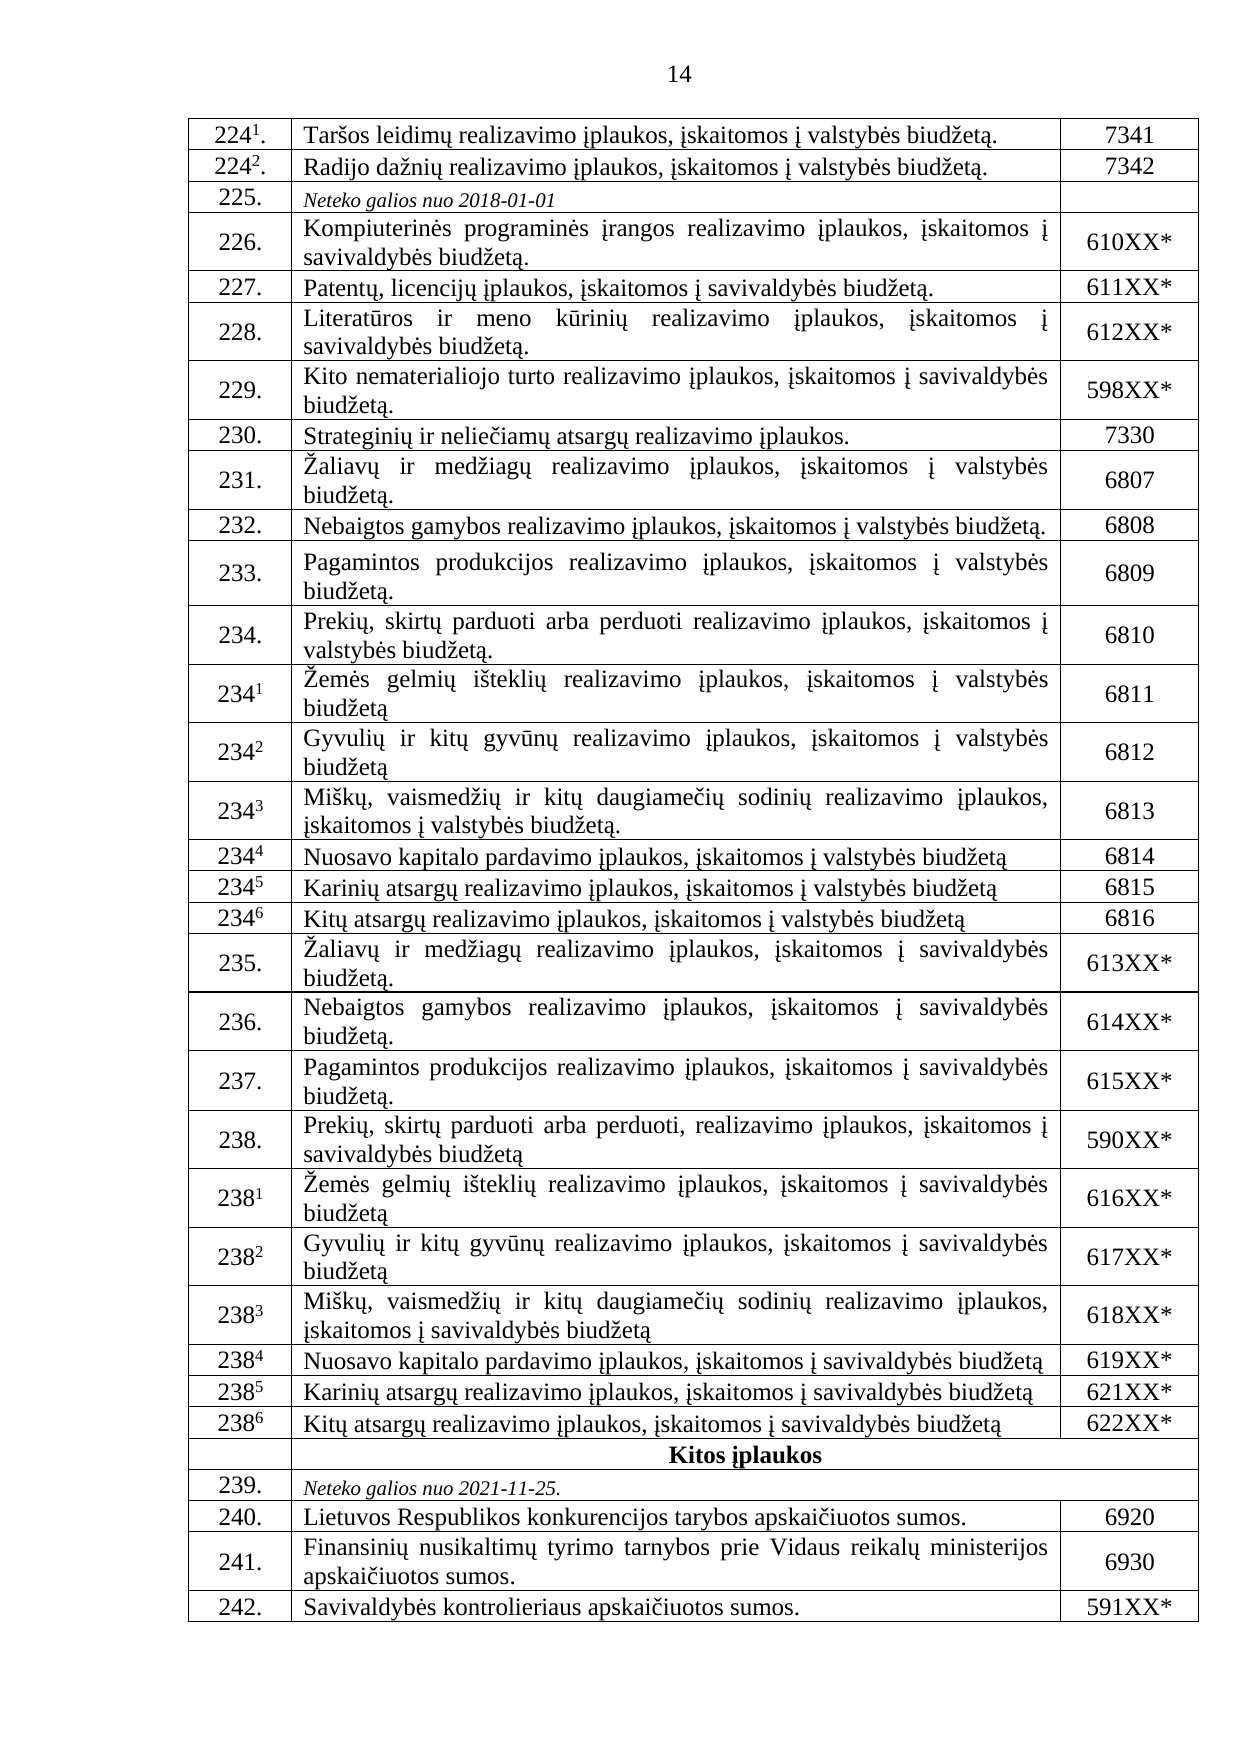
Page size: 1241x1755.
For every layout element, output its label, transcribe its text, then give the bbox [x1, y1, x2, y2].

table_cell 7341 [1061, 119, 1198, 149]
table_cell 611XX* [1061, 271, 1198, 302]
table_cell Karinių atsargų realizavimo įplaukos, įskaitomos į savivaldybės biudžetą [292, 1376, 1060, 1406]
table_cell 239. [189, 1470, 291, 1500]
table_cell Miškų, vaismedžių ir kitų daugiamečių sodinių realizavimo įplaukos, įskaitomos į savivaldybės biudžetą [292, 1286, 1060, 1344]
table_cell Pagamintos produkcijos realizavimo įplaukos, įskaitomos į valstybės biudžetą. [292, 541, 1060, 605]
table_cell 237. [189, 1051, 291, 1109]
table_cell 618XX* [1061, 1286, 1198, 1344]
table_cell Nebaigtos gamybos realizavimo įplaukos, įskaitomos į savivaldybės biudžetą. [292, 993, 1060, 1050]
table_cell Gyvulių ir kitų gyvūnų realizavimo įplaukos, įskaitomos į savivaldybės biudžetą [292, 1228, 1060, 1285]
table_cell 6813 [1061, 782, 1198, 839]
table_cell 2342 [189, 723, 291, 781]
table_cell Kompiuterinės programinės įrangos realizavimo įplaukos, įskaitomos į savivaldybės biudžetą. [292, 213, 1060, 270]
table_cell 2382 [189, 1228, 291, 1285]
table_cell Neteko galios nuo 2021-11-25. [292, 1470, 1198, 1500]
table_cell 232. [189, 510, 291, 540]
table_cell Nuosavo kapitalo pardavimo įplaukos, įskaitomos į valstybės biudžetą [292, 840, 1060, 870]
table_cell 2345 [189, 871, 291, 902]
table_cell 238. [189, 1111, 291, 1168]
table_cell 241. [189, 1532, 291, 1590]
table_cell Lietuvos Respublikos konkurencijos tarybos apskaičiuotos sumos. [292, 1501, 1060, 1531]
table_cell 6812 [1061, 723, 1198, 781]
table_cell Žemės gelmių išteklių realizavimo įplaukos, įskaitomos į savivaldybės biudžetą [292, 1169, 1060, 1227]
table_cell 231. [189, 451, 291, 508]
table_cell 6811 [1061, 665, 1198, 722]
table_cell 6930 [1061, 1532, 1198, 1590]
table_cell 598XX* [1061, 361, 1198, 419]
table_cell 7342 [1061, 150, 1198, 181]
table_cell 2344 [189, 840, 291, 870]
table_cell 616XX* [1061, 1169, 1198, 1227]
table_cell 242. [189, 1591, 291, 1621]
table_cell [189, 1439, 291, 1469]
table_cell 236. [189, 993, 291, 1050]
table_cell Kitos įplaukos [292, 1439, 1198, 1469]
table_cell Karinių atsargų realizavimo įplaukos, įskaitomos į valstybės biudžetą [292, 871, 1060, 902]
table_cell Žemės gelmių išteklių realizavimo įplaukos, įskaitomos į valstybės biudžetą [292, 665, 1060, 722]
table_cell 2341 [189, 665, 291, 722]
table_cell Taršos leidimų realizavimo įplaukos, įskaitomos į valstybės biudžetą. [292, 119, 1060, 149]
table_cell 614XX* [1061, 993, 1198, 1050]
table_cell Radijo dažnių realizavimo įplaukos, įskaitomos į valstybės biudžetą. [292, 150, 1060, 181]
table_cell Prekių, skirtų parduoti arba perduoti realizavimo įplaukos, įskaitomos į valstybės biudžetą. [292, 606, 1060, 663]
table_cell 6814 [1061, 840, 1198, 870]
table_cell 6809 [1061, 541, 1198, 605]
table_cell Gyvulių ir kitų gyvūnų realizavimo įplaukos, įskaitomos į valstybės biudžetą [292, 723, 1060, 781]
table_cell Literatūros ir meno kūrinių realizavimo įplaukos, įskaitomos į savivaldybės biudžetą. [292, 303, 1060, 360]
table_cell 617XX* [1061, 1228, 1198, 1285]
table_cell 590XX* [1061, 1111, 1198, 1168]
table_cell 2241. [189, 119, 291, 149]
table_cell 2383 [189, 1286, 291, 1344]
table_cell 612XX* [1061, 303, 1198, 360]
table_cell 621XX* [1061, 1376, 1198, 1406]
table_cell 6920 [1061, 1501, 1198, 1531]
table_cell 2381 [189, 1169, 291, 1227]
table_cell 6808 [1061, 510, 1198, 540]
table_cell Kito nematerialiojo turto realizavimo įplaukos, įskaitomos į savivaldybės biudžetą. [292, 361, 1060, 419]
table_cell 233. [189, 541, 291, 605]
table_cell Nebaigtos gamybos realizavimo įplaukos, įskaitomos į valstybės biudžetą. [292, 510, 1060, 540]
table_cell 2242. [189, 150, 291, 181]
table_cell Žaliavų ir medžiagų realizavimo įplaukos, įskaitomos į savivaldybės biudžetą. [292, 934, 1060, 991]
table_cell Finansinių nusikaltimų tyrimo tarnybos prie Vidaus reikalų ministerijos apskaičiuotos sumos. [292, 1532, 1060, 1590]
table_cell 6810 [1061, 606, 1198, 663]
table_cell 2346 [189, 903, 291, 933]
table_cell 591XX* [1061, 1591, 1198, 1621]
table_cell Žaliavų ir medžiagų realizavimo įplaukos, įskaitomos į valstybės biudžetą. [292, 451, 1060, 508]
table_cell 230. [189, 420, 291, 450]
table_cell 6815 [1061, 871, 1198, 902]
table_cell 240. [189, 1501, 291, 1531]
table_cell Nuosavo kapitalo pardavimo įplaukos, įskaitomos į savivaldybės biudžetą [292, 1345, 1060, 1375]
table_cell 2386 [189, 1407, 291, 1437]
table_cell Kitų atsargų realizavimo įplaukos, įskaitomos į valstybės biudžetą [292, 903, 1060, 933]
table_cell 226. [189, 213, 291, 270]
table_cell 622XX* [1061, 1407, 1198, 1437]
table_cell 619XX* [1061, 1345, 1198, 1375]
table_cell 227. [189, 271, 291, 302]
table_cell 228. [189, 303, 291, 360]
table_cell Neteko galios nuo 2018-01-01 [292, 182, 1060, 212]
table_cell 2343 [189, 782, 291, 839]
table_cell 225. [189, 182, 291, 212]
table_cell Patentų, licencijų įplaukos, įskaitomos į savivaldybės biudžetą. [292, 271, 1060, 302]
table_cell 2385 [189, 1376, 291, 1406]
table_cell Savivaldybės kontrolieriaus apskaičiuotos sumos. [292, 1591, 1060, 1621]
table_cell Strateginių ir neliečiamų atsargų realizavimo įplaukos. [292, 420, 1060, 450]
table_cell 6816 [1061, 903, 1198, 933]
table_cell Kitų atsargų realizavimo įplaukos, įskaitomos į savivaldybės biudžetą [292, 1407, 1060, 1437]
table_cell Prekių, skirtų parduoti arba perduoti, realizavimo įplaukos, įskaitomos į savivaldybės biudžetą [292, 1111, 1060, 1168]
table_cell 229. [189, 361, 291, 419]
table_cell [1061, 182, 1198, 212]
table_cell 235. [189, 934, 291, 991]
table_cell Miškų, vaismedžių ir kitų daugiamečių sodinių realizavimo įplaukos, įskaitomos į valstybės biudžetą. [292, 782, 1060, 839]
table_cell 2384 [189, 1345, 291, 1375]
table_cell Pagamintos produkcijos realizavimo įplaukos, įskaitomos į savivaldybės biudžetą. [292, 1051, 1060, 1109]
table_cell 610XX* [1061, 213, 1198, 270]
table_cell 613XX* [1061, 934, 1198, 991]
table_cell 615XX* [1061, 1051, 1198, 1109]
table_cell 7330 [1061, 420, 1198, 450]
table_cell 234. [189, 606, 291, 663]
table_cell 6807 [1061, 451, 1198, 508]
